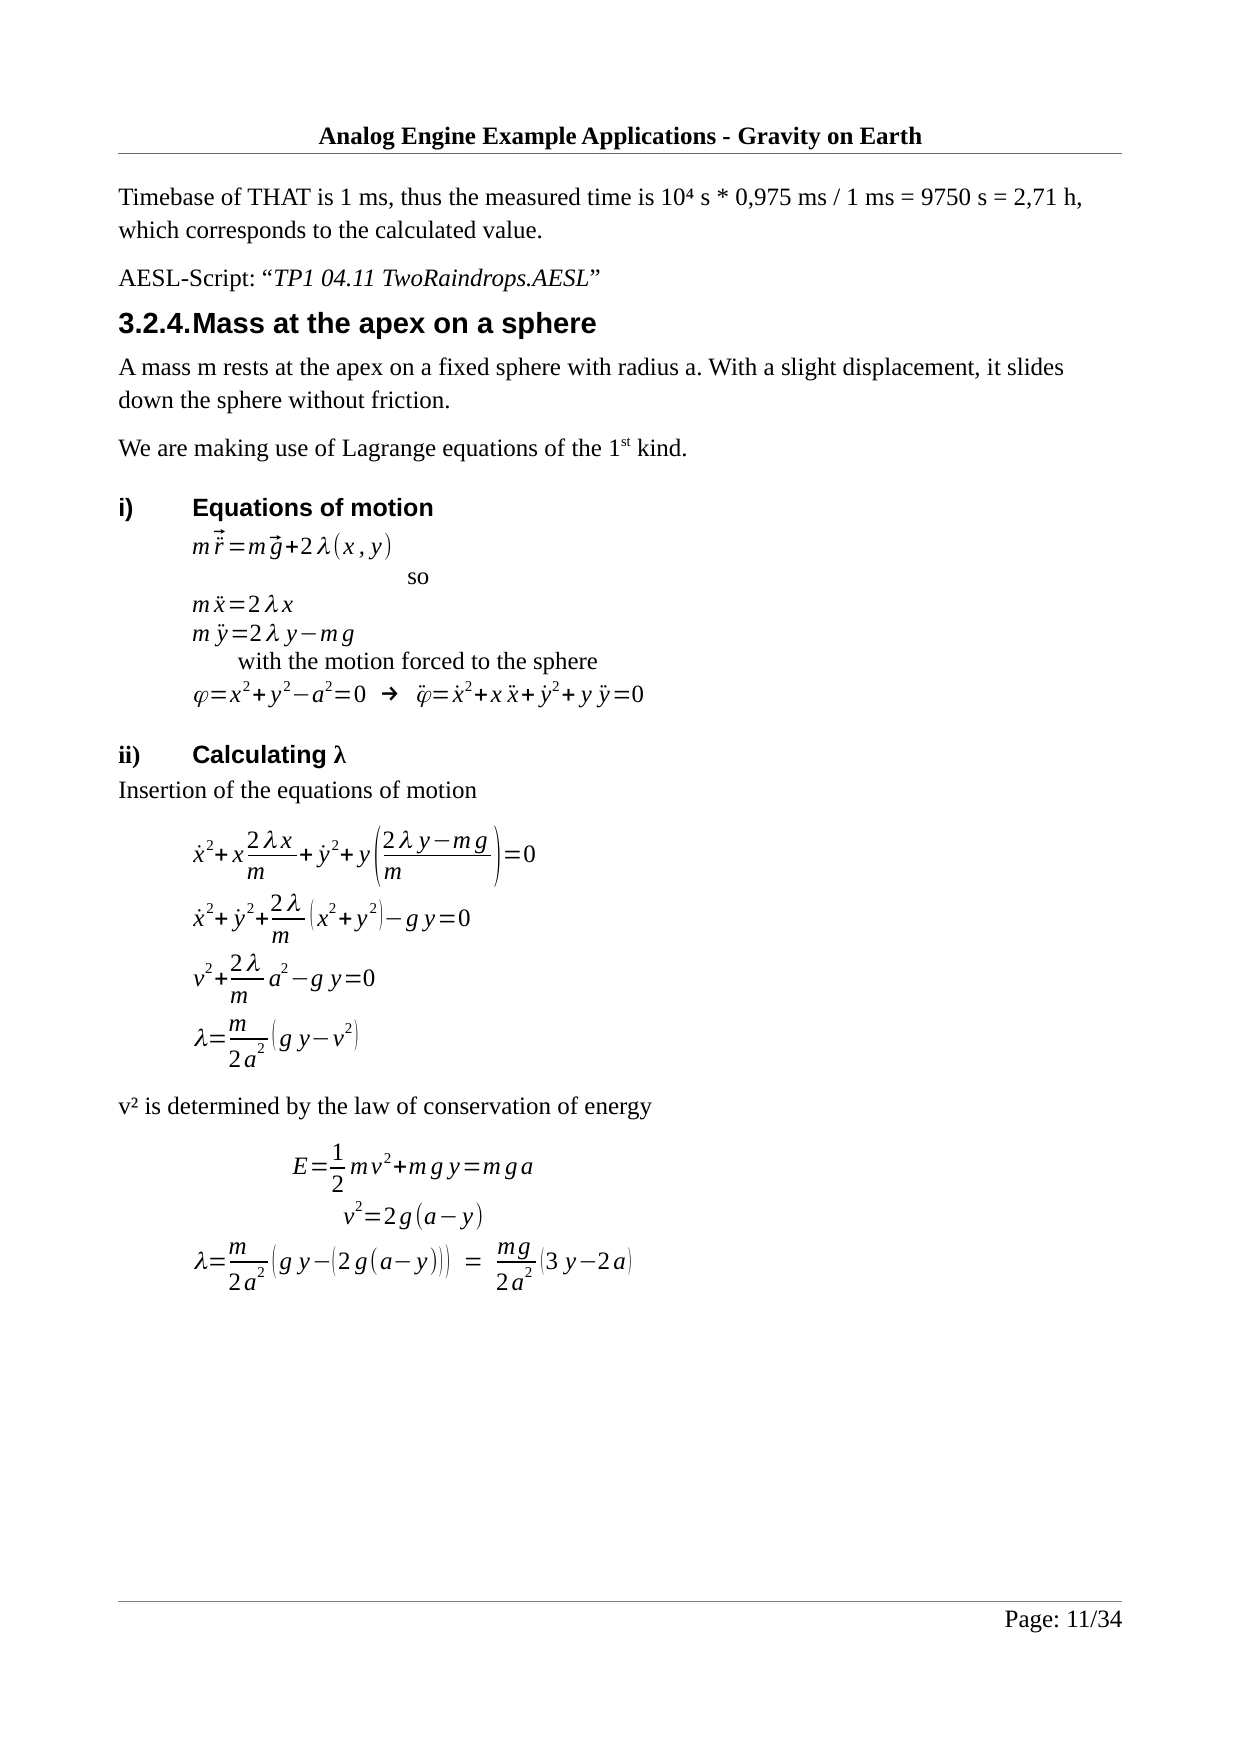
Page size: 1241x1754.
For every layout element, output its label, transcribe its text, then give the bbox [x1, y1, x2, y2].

text AESL-Script: “TP1 04.11 TwoRaindrops.AESL” [118, 263, 1122, 292]
text We are making use of Lagrange equations of the 1st kind. [118, 433, 1122, 462]
text Insertion of the equations of motion [118, 776, 1122, 804]
subtitle Equations of motion [118, 493, 1122, 522]
text Timebase of THAT is 1 ms, thus the measured time is 10⁴ s * 0,975 ms / 1 ms = 9750 s = 2,71 h, which corresponds to the calculated value. [118, 182, 1122, 244]
text A mass m rests at the apex on a fixed sphere with radius a. With a slight displacement, it slides down the sphere without friction. [118, 352, 1122, 414]
subtitle Mass at the apex on a sphere [118, 306, 1122, 340]
subtitle Calculating λ [118, 741, 1122, 769]
text v² is determined by the law of conservation of energy [118, 1091, 1122, 1120]
